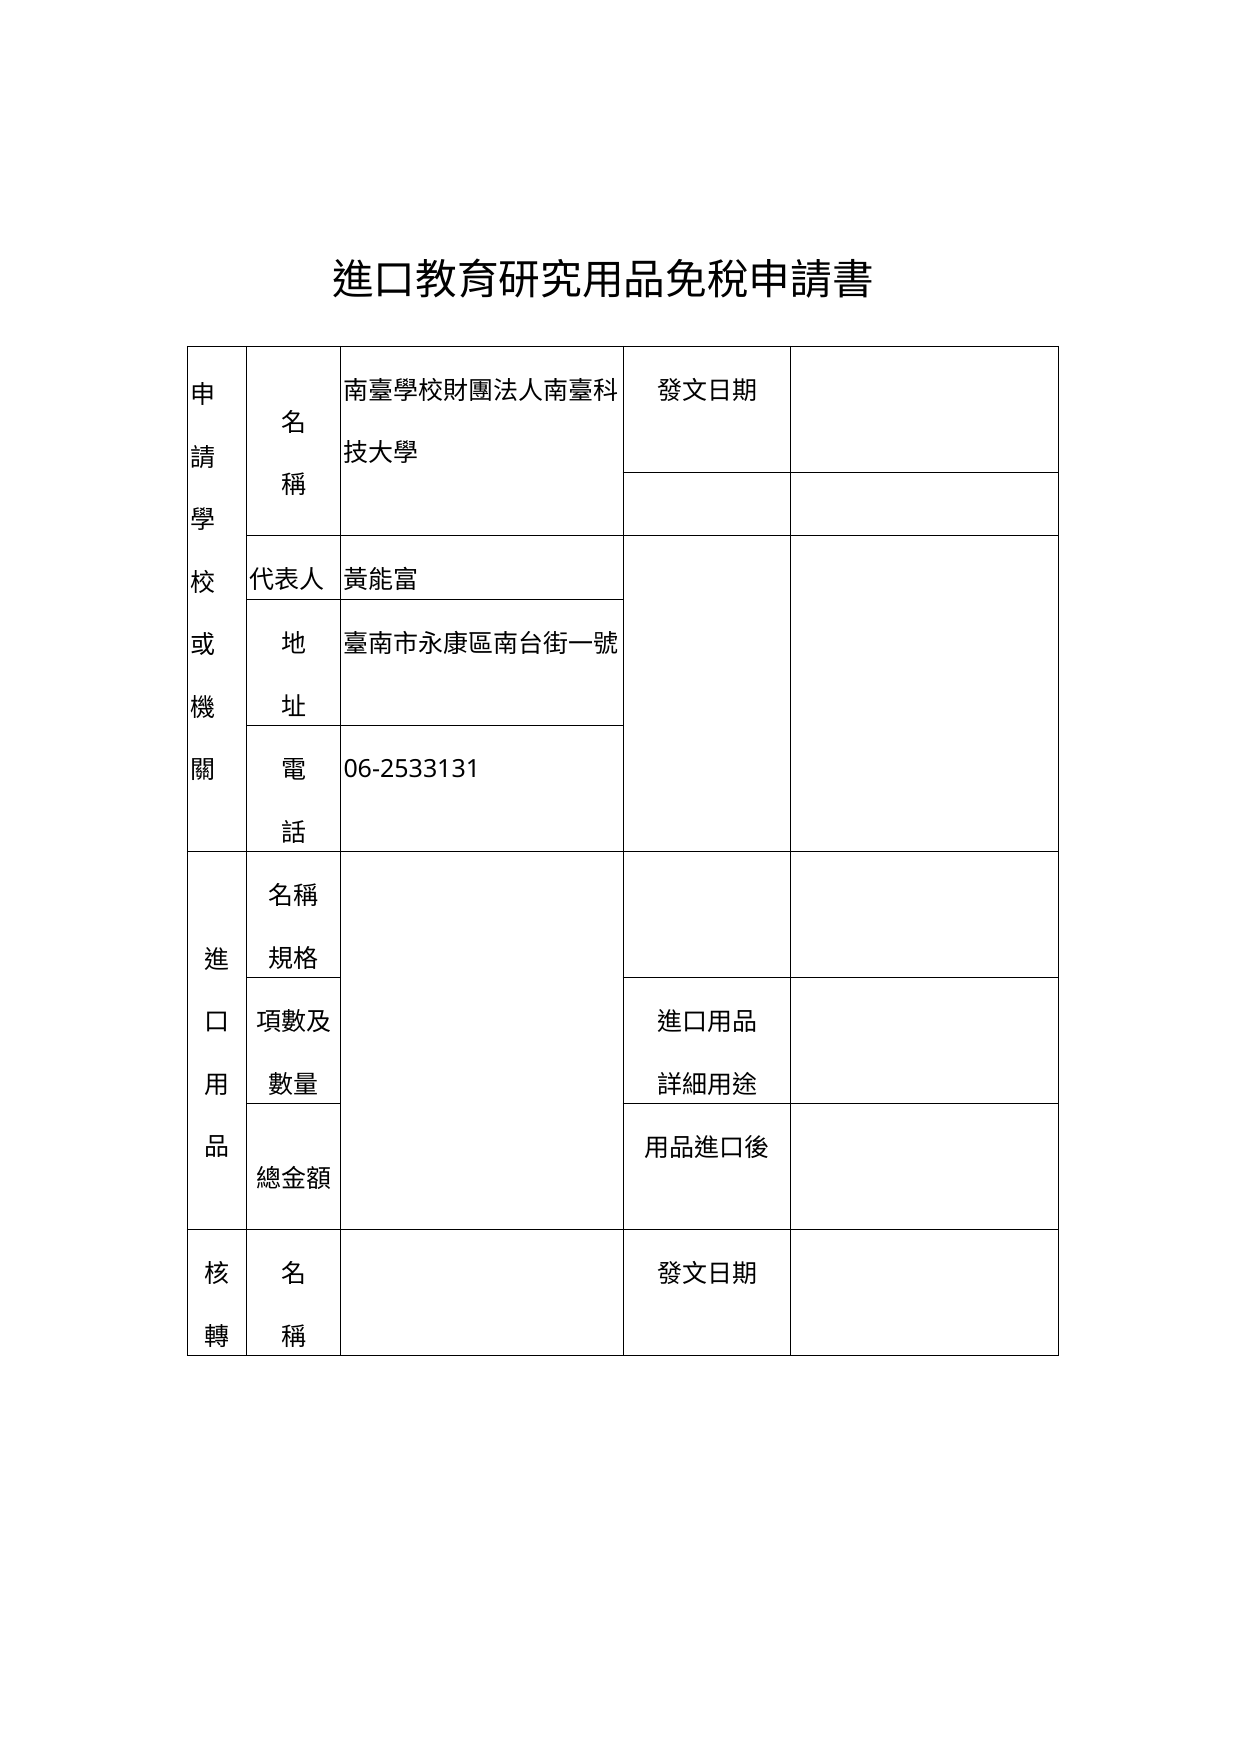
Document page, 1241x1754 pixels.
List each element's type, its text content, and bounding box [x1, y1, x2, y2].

table_cell 用品進口後 [624, 1104, 790, 1229]
table_cell [624, 473, 790, 535]
table_cell [791, 1230, 1058, 1355]
table_cell 發文日期 [624, 1230, 790, 1355]
table_cell 代表人 [247, 536, 340, 599]
table_cell 核 轉 [188, 1230, 246, 1355]
table_cell 黃能富 [341, 536, 623, 599]
table_cell 總金額 [247, 1104, 340, 1229]
table_cell 進 口 用 品 [188, 852, 246, 1229]
table_cell [791, 536, 1058, 851]
table_cell [791, 473, 1058, 535]
table_header 南臺學校財團法人南臺科技大學 [341, 347, 623, 535]
table_cell 地 址 [247, 600, 340, 725]
table_cell [791, 978, 1058, 1103]
table_cell 06-2533131 [341, 726, 623, 851]
table_cell [341, 852, 623, 1229]
table_cell [791, 852, 1058, 977]
table_cell 進口用品 詳細用途 [624, 978, 790, 1103]
table_header 申 請 學 校 或 機 關 [284, 239, 922, 313]
table_cell [624, 536, 790, 851]
table_header 申 請 學 校 或 機 關 [188, 347, 246, 851]
table_cell 項數及數量 [247, 978, 340, 1103]
table_header [791, 347, 1058, 472]
table_cell [791, 1104, 1058, 1229]
table_cell 名稱 規格 [247, 852, 340, 977]
table_header 發文日期 [624, 347, 790, 472]
table_cell 電 話 [247, 726, 340, 851]
table_cell [341, 1230, 623, 1355]
table_header 名 稱 [247, 347, 340, 535]
table_cell [624, 852, 790, 977]
table_cell 臺南市永康區南台街一號 [341, 600, 623, 725]
table_cell 名 稱 [247, 1230, 340, 1355]
